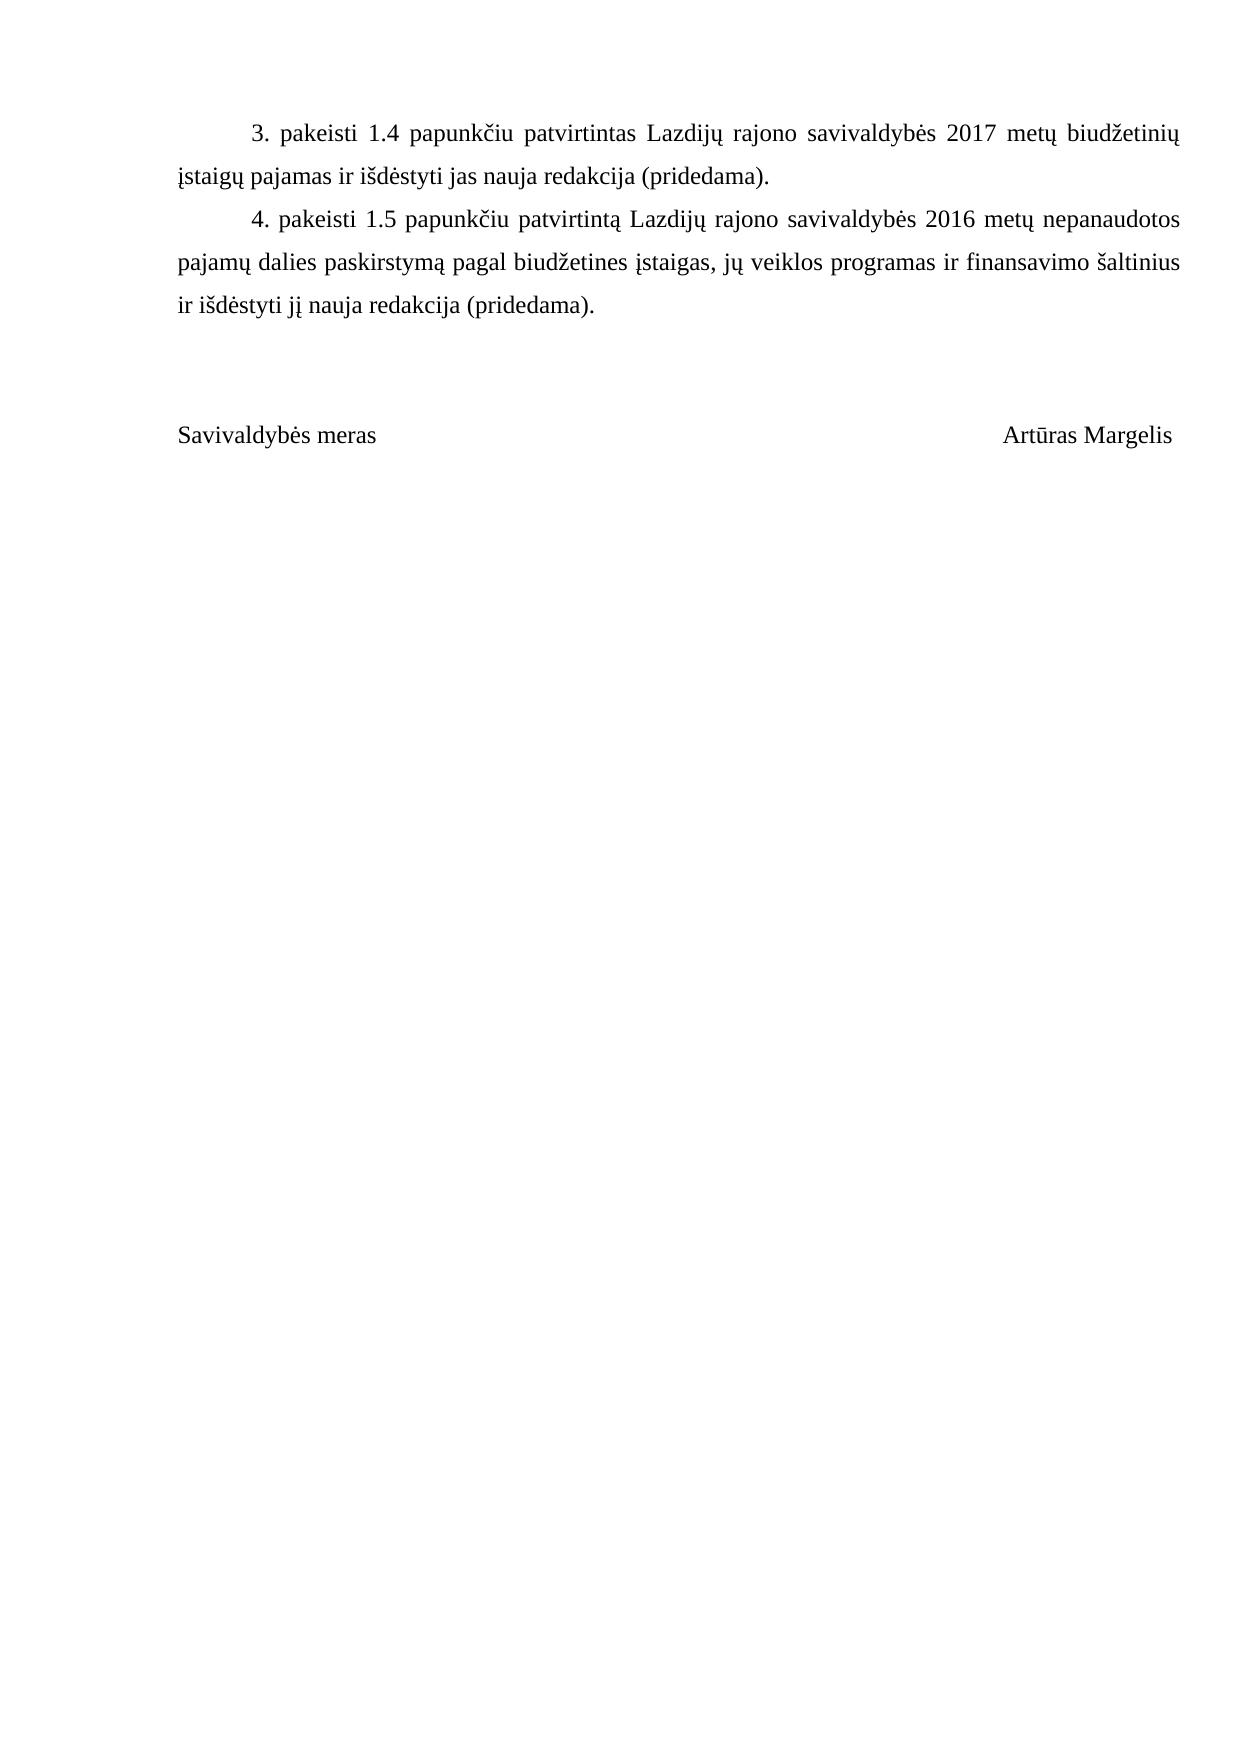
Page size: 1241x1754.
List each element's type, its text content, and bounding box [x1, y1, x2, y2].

text 4. pakeisti 1.5 papunkčiu patvirtintą Lazdijų rajono savivaldybės 2016 metų nepanaudotos pajamų dalies paskirstymą pagal biudžetines įstaigas, jų veiklos programas ir finansavimo šaltinius ir išdėstyti jį nauja redakcija (pridedama). [177, 204, 1181, 319]
text 3. pakeisti 1.4 papunkčiu patvirtintas Lazdijų rajono savivaldybės 2017 metų biudžetinių įstaigų pajamas ir išdėstyti jas nauja redakcija (pridedama). [177, 118, 1181, 190]
text Savivaldybės meras Artūras Margelis [177, 420, 1181, 449]
